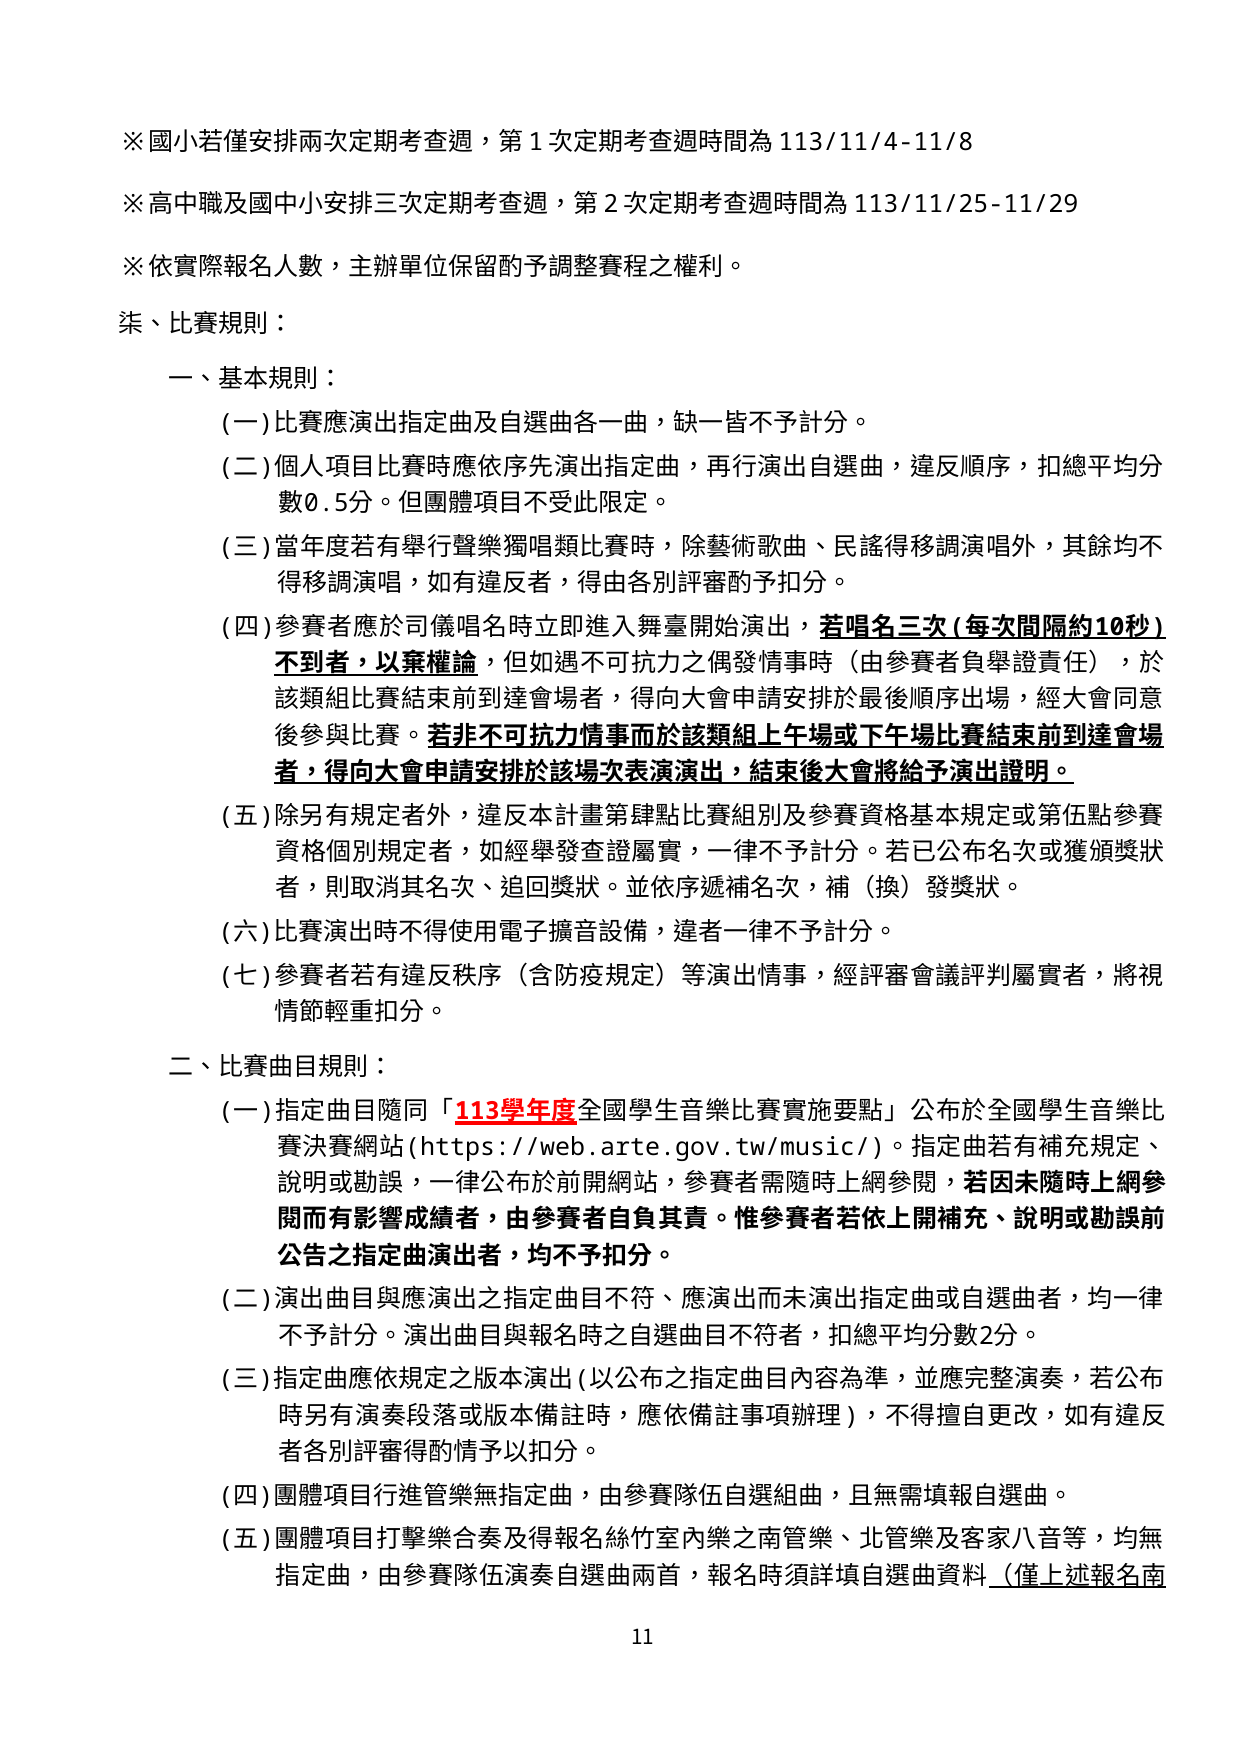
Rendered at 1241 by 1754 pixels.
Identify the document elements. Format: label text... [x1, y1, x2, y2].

text 柒、比賽規則： [118, 304, 1167, 340]
text (五)團體項目打擊樂合奏及得報名絲竹室內樂之南管樂、北管樂及客家八音等，均無指定曲，由參賽隊伍演奏自選曲兩首，報名時須詳填自選曲資料（僅上述報名南 [218, 1519, 1167, 1591]
text (三)指定曲應依規定之版本演出(以公布之指定曲目內容為準，並應完整演奏，若公布時另有演奏段落或版本備註時，應依備註事項辦理)，不得擅自更改，如有違反者各別評審得酌情予以扣分。 [218, 1359, 1167, 1468]
text 二、比賽曲目規則： [168, 1046, 1167, 1083]
text (一)比賽應演出指定曲及自選曲各一曲，缺一皆不予計分。 [218, 403, 1167, 439]
text (七)參賽者若有違反秩序（含防疫規定）等演出情事，經評審會議評判屬實者，將視情節輕重扣分。 [218, 955, 1167, 1028]
text (六)比賽演出時不得使用電子擴音設備，違者一律不予計分。 [218, 911, 1167, 948]
text ※依實際報名人數，主辦單位保留酌予調整賽程之權利。 [118, 223, 1167, 285]
text 一、基本規則： [168, 359, 1167, 395]
text ※高中職及國中小安排三次定期考查週，第2次定期考查週時間為113/11/25-11/29 [118, 160, 1167, 223]
text (四)參賽者應於司儀唱名時立即進入舞臺開始演出，若唱名三次(每次間隔約10秒) 不到者，以棄權論，但如遇不可抗力之偶發情事時（由參賽者負舉證責任），於該類組比賽結束前到達會場者，得向大會申請安排於最後順序出場，經大會同意後參與比賽。若非不可抗力情事而於該類組上午場或下午場比賽結束前到達會場者，得向大會申請安排於該場次表演演出，結束後大會將給予演出證明。 [218, 606, 1167, 788]
text (一)指定曲目隨同「113學年度全國學生音樂比賽實施要點」公布於全國學生音樂比賽決賽網站(https://web.arte.gov.tw/music/)。指定曲若有補充規定、說明或勘誤，一律公布於前開網站，參賽者需隨時上網參閱，若因未隨時上網參閱而有影響成績者，由參賽者自負其責。惟參賽者若依上開補充、說明或勘誤前公告之指定曲演出者，均不予扣分。 [218, 1090, 1167, 1271]
text (二)個人項目比賽時應依序先演出指定曲，再行演出自選曲，違反順序，扣總平均分數0.5分。但團體項目不受此限定。 [218, 446, 1167, 519]
text ※國小若僅安排兩次定期考查週，第1次定期考查週時間為113/11/4-11/8 [118, 98, 1167, 160]
text (二)演出曲目與應演出之指定曲目不符、應演出而未演出指定曲或自選曲者，均一律不予計分。演出曲目與報名時之自選曲目不符者，扣總平均分數2分。 [218, 1279, 1167, 1351]
text (三)當年度若有舉行聲樂獨唱類比賽時，除藝術歌曲、民謠得移調演唱外，其餘均不得移調演唱，如有違反者，得由各別評審酌予扣分。 [218, 526, 1167, 599]
text (四)團體項目行進管樂無指定曲，由參賽隊伍自選組曲，且無需填報自選曲。 [218, 1475, 1167, 1511]
text (五)除另有規定者外，違反本計畫第肆點比賽組別及參賽資格基本規定或第伍點參賽資格個別規定者，如經舉發查證屬實，一律不予計分。若已公布名次或獲頒獎狀者，則取消其名次、追回獎狀。並依序遞補名次，補（換）發獎狀。 [218, 795, 1167, 904]
